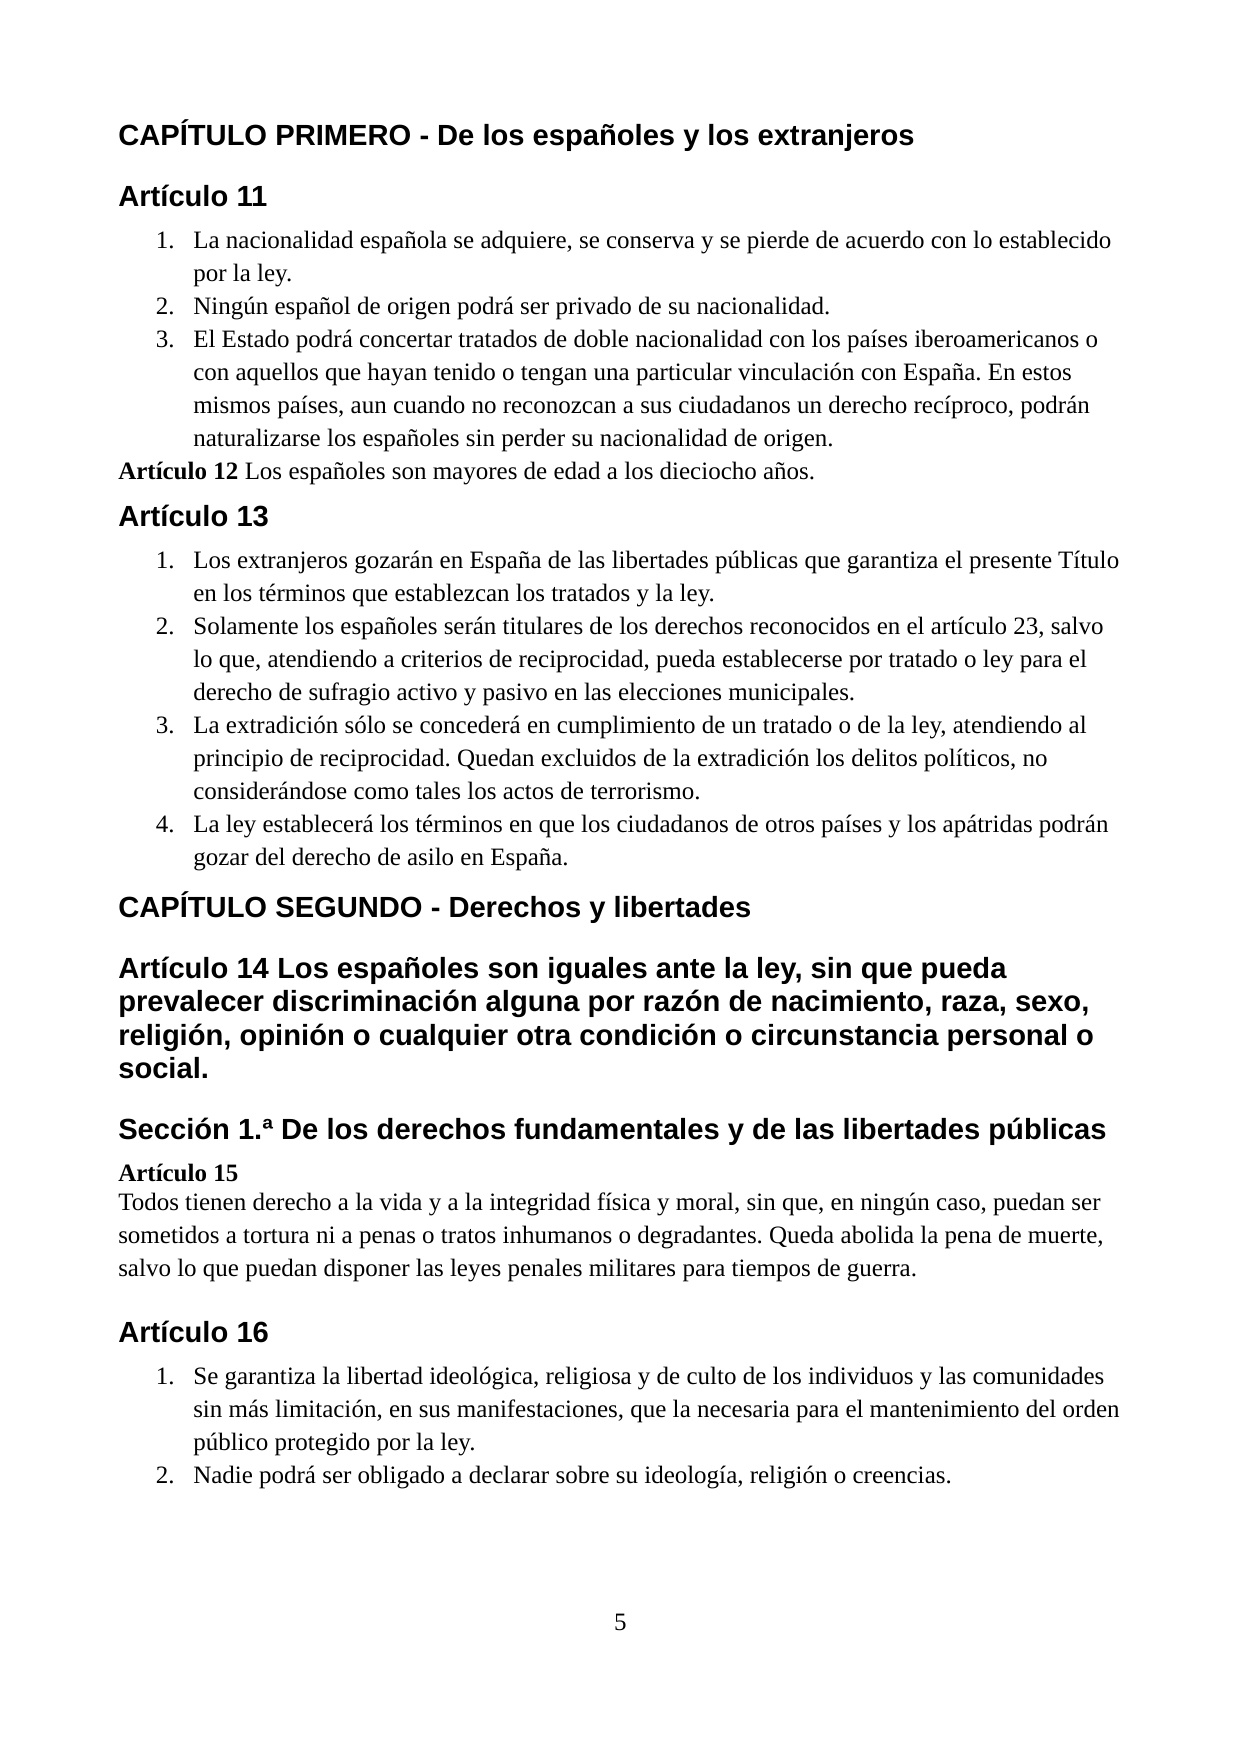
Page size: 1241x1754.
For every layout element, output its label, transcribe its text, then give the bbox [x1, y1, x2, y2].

subtitle Artículo 11 [118, 179, 1122, 212]
subtitle Sección 1.ª De los derechos fundamentales y de las libertades públicas [118, 1112, 1122, 1146]
list Se garantiza la libertad ideológica, religiosa y de culto de los individuos y las comunidades sin más limitación, en sus manifestaciones, que la necesaria para el mantenimiento del orden público protegido por la ley. [156, 1361, 1122, 1456]
list Nadie podrá ser obligado a declarar sobre su ideología, religión o creencias. [156, 1460, 1122, 1489]
list La extradición sólo se concederá en cumplimiento de un tratado o de la ley, atendiendo al principio de reciprocidad. Quedan excluidos de la extradición los delitos políticos, no considerándose como tales los actos de terrorismo. [156, 710, 1122, 805]
list Solamente los españoles serán titulares de los derechos reconocidos en el artículo 23, salvo lo que, atendiendo a criterios de reciprocidad, pueda establecerse por tratado o ley para el derecho de sufragio activo y pasivo en las elecciones municipales. [156, 611, 1122, 706]
list Los extranjeros gozarán en España de las libertades públicas que garantiza el presente Título en los términos que establezcan los tratados y la ley. [156, 545, 1122, 607]
subtitle Artículo 16 [118, 1315, 1122, 1348]
subtitle Artículo 13 [118, 499, 1122, 533]
subtitle CAPÍTULO PRIMERO - De los españoles y los extranjeros [118, 118, 1122, 152]
subtitle Artículo 14 Los españoles son iguales ante la ley, sin que pueda prevalecer discriminación alguna por razón de nacimiento, raza, sexo, religión, opinión o cualquier otra condición o circunstancia personal o social. [118, 951, 1122, 1085]
text Artículo 12 Los españoles son mayores de edad a los dieciocho años. [118, 456, 1122, 485]
list Ningún español de origen podrá ser privado de su nacionalidad. [156, 291, 1122, 319]
text Todos tienen derecho a la vida y a la integridad física y moral, sin que, en ningún caso, puedan ser sometidos a tortura ni a penas o tratos inhumanos o degradantes. Queda abolida la pena de muerte, salvo lo que puedan disponer las leyes penales militares para tiempos de guerra. [118, 1187, 1122, 1282]
list La ley establecerá los términos en que los ciudadanos de otros países y los apátridas podrán gozar del derecho de asilo en España. [156, 809, 1122, 871]
list La nacionalidad española se adquiere, se conserva y se pierde de acuerdo con lo establecido por la ley. [156, 225, 1122, 287]
list El Estado podrá concertar tratados de doble nacionalidad con los países iberoamericanos o con aquellos que hayan tenido o tengan una particular vinculación con España. En estos mismos países, aun cuando no reconozcan a sus ciudadanos un derecho recíproco, podrán naturalizarse los españoles sin perder su nacionalidad de origen. [156, 324, 1122, 452]
text Artículo 15 [118, 1158, 1122, 1187]
subtitle CAPÍTULO SEGUNDO - Derechos y libertades [118, 890, 1122, 924]
